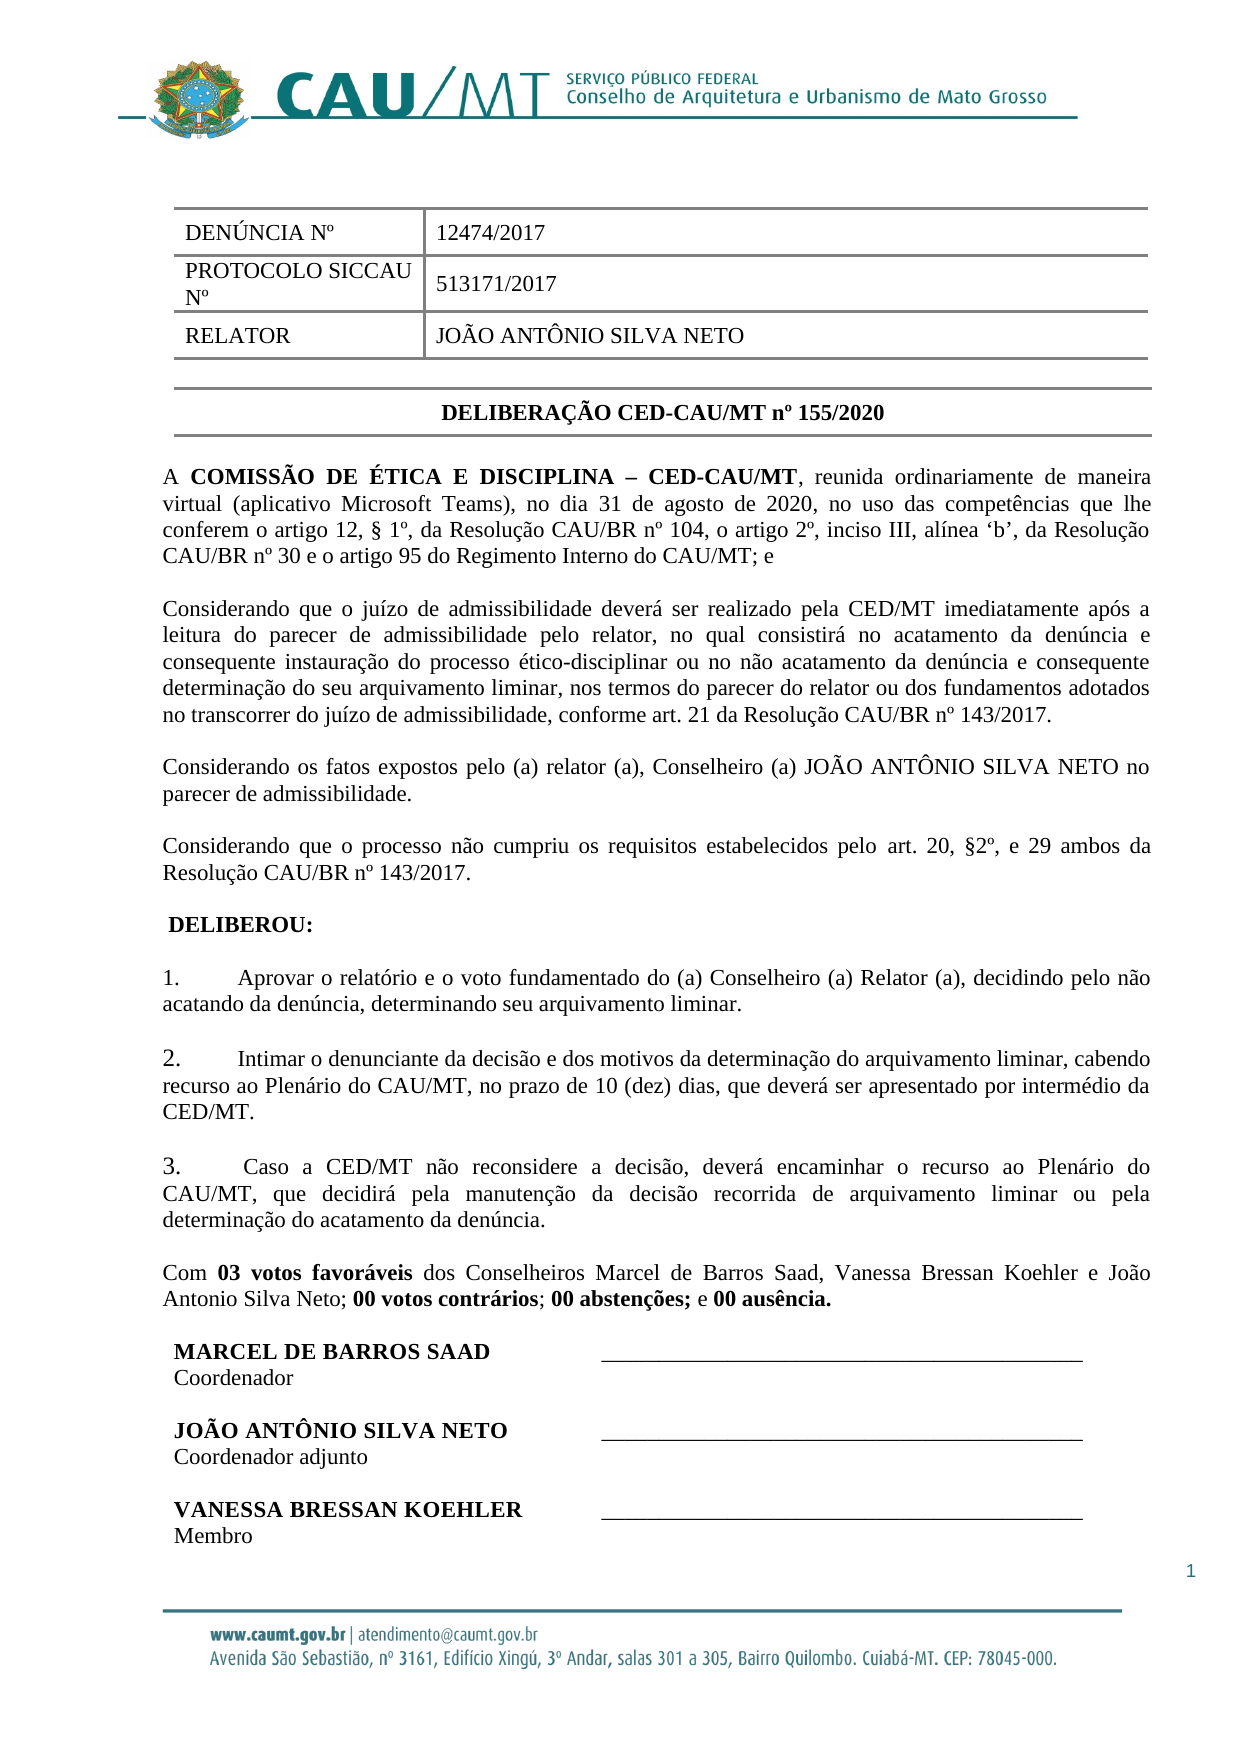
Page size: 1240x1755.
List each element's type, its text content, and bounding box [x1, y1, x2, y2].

table_header DELIBERAÇÃO CED-CAU/MT nº 155/2020 [174, 390, 1152, 434]
table_cell __________________________________________ [590, 1391, 1138, 1470]
text DELIBEROU: [162, 911, 1152, 938]
table_cell RELATOR [174, 313, 423, 357]
table_header __________________________________________ [590, 1338, 1138, 1391]
table_cell [163, 1470, 590, 1496]
table_cell __________________________________________ [590, 1496, 1138, 1549]
table_cell João Antônio Silva Neto Coordenador adjunto [163, 1391, 590, 1470]
list Aprovar o relatório e o voto fundamentado do (a) Conselheiro (a) Relator (a), decidindo pelo não acatando da denúncia, determinando seu arquivamento liminar. [162, 964, 1152, 1017]
list Intimar o denunciante da decisão e dos motivos da determinação do arquivamento liminar, cabendo recurso ao Plenário do CAU/MT, no prazo de 10 (dez) dias, que deverá ser apresentado por intermédio da CED/MT. [162, 1043, 1152, 1125]
table_header marcel de barros saad Coordenador [163, 1338, 590, 1391]
table_cell vanessa bressan koehler Membro [163, 1496, 590, 1549]
table_cell 513171/2017 [426, 257, 1148, 310]
text A COMISSÃO DE ÉTICA E DISCIPLINA – CED-CAU/MT, reunida ordinariamente de maneira virtual (aplicativo Microsoft Teams), no dia 31 de agosto de 2020, no uso das competências que lhe conferem o artigo 12, § 1º, da Resolução CAU/BR nº 104, o artigo 2º, inciso III, alínea ‘b’, da Resolução CAU/BR nº 30 e o artigo 95 do Regimento Interno do CAU/MT; e [162, 463, 1152, 569]
table_header 12474/2017 [426, 210, 1148, 254]
text Considerando os fatos expostos pelo (a) relator (a), Conselheiro (a) JOÃO ANTÔNIO SILVA NETO no parecer de admissibilidade. [162, 753, 1152, 806]
text Considerando que o juízo de admissibilidade deverá ser realizado pela CED/MT imediatamente após a leitura do parecer de admissibilidade pelo relator, no qual consistirá no acatamento da denúncia e consequente instauração do processo ético-disciplinar ou no não acatamento da denúncia e consequente determinação do seu arquivamento liminar, nos termos do parecer do relator ou dos fundamentos adotados no transcorrer do juízo de admissibilidade, conforme art. 21 da Resolução CAU/BR nº 143/2017. [162, 595, 1152, 727]
table_cell [590, 1470, 1138, 1496]
text Considerando que o processo não cumpriu os requisitos estabelecidos pelo art. 20, §2º, e 29 ambos da Resolução CAU/BR nº 143/2017. [162, 832, 1152, 885]
table_cell PROTOCOLO SICCAU Nº [174, 257, 423, 310]
table_header DENÚNCIA Nº [174, 210, 423, 254]
text Com 03 votos favoráveis dos Conselheiros Marcel de Barros Saad, Vanessa Bressan Koehler e João Antonio Silva Neto; 00 votos contrários; 00 abstenções; e 00 ausência. [162, 1259, 1152, 1312]
list Caso a CED/MT não reconsidere a decisão, deverá encaminhar o recurso ao Plenário do CAU/MT, que decidirá pela manutenção da decisão recorrida de arquivamento liminar ou pela determinação do acatamento da denúncia. [162, 1151, 1152, 1232]
table_cell JOÃO ANTÔNIO SILVA NETO [426, 313, 1148, 357]
